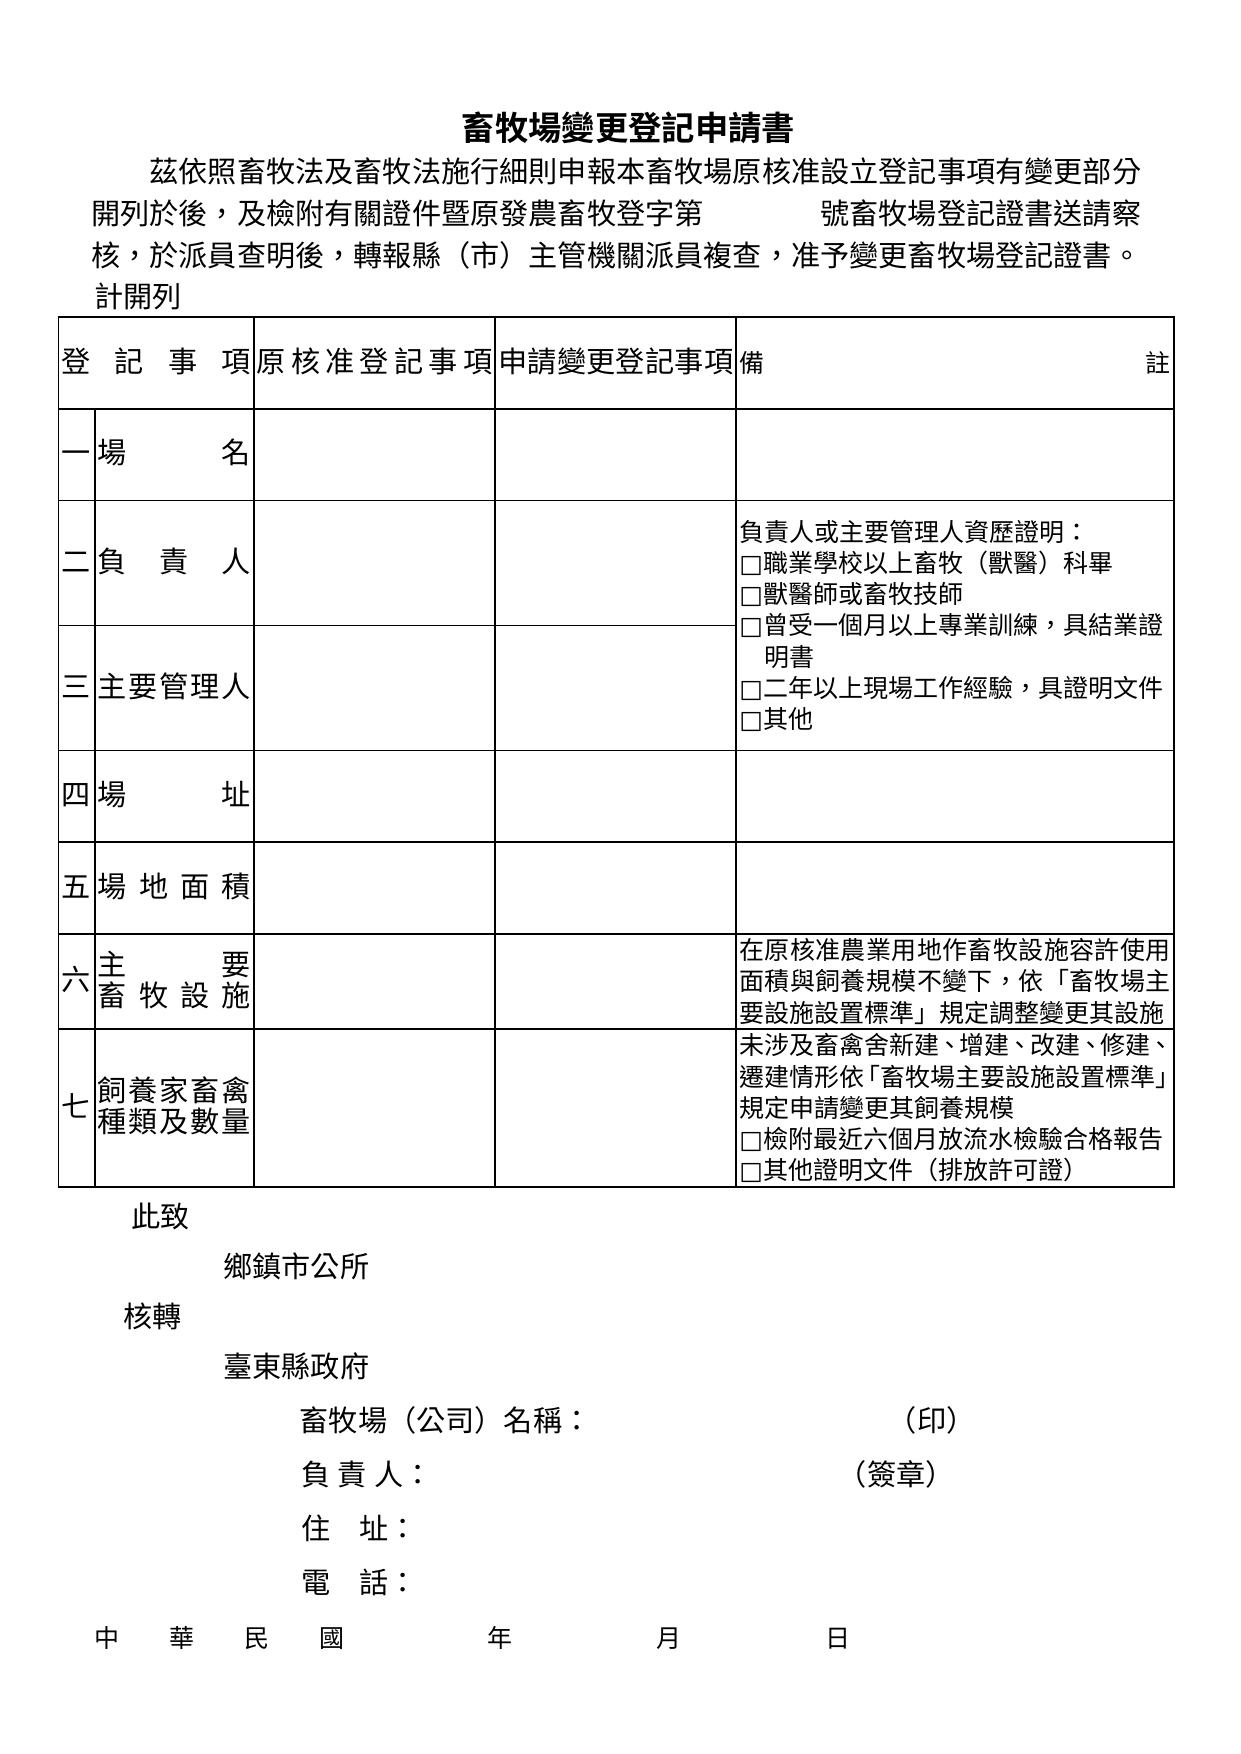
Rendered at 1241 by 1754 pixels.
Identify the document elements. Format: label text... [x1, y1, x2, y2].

table_cell [496, 626, 735, 749]
table_cell 四 [59, 751, 94, 841]
table_cell [496, 843, 735, 933]
text 畜牧場（公司）名稱： （印） [94, 1388, 1162, 1442]
table_cell 場名 [96, 410, 253, 499]
text 電 話： [94, 1550, 1162, 1604]
table_cell 未涉及畜禽舍新建、增建、改建、修建、遷建情形依「畜牧場主要設施設置標準」規定申請變更其飼養規模 □檢附最近六個月放流水檢驗合格報告 □其他證明文件（排放許可證） [737, 1030, 1173, 1186]
text 此致 [94, 1188, 1162, 1238]
table_cell 負責人或主要管理人資歷證明： □職業學校以上畜牧（獸醫）科畢 □獸醫師或畜牧技師 □曾受一個月以上專業訓練，具結業證明書 □二年以上現場工作經驗，具證明文件 □其他 [737, 501, 1173, 749]
table_cell [496, 501, 735, 624]
table_cell 負責人 [96, 501, 253, 624]
table_cell [255, 410, 494, 499]
table_cell 主要管理人 [96, 626, 253, 749]
table_cell [255, 501, 494, 624]
table_cell 場址 [96, 751, 253, 841]
table_cell 場地面積 [96, 843, 253, 933]
text 茲依照畜牧法及畜牧法施行細則申報本畜牧場原核准設立登記事項有變更部分開列於後，及檢附有關證件暨原發農畜牧登字第 號畜牧場登記證書送請察核，於派員查明後，轉報縣（市）主管機關派員複查，准予變更畜牧場登記證書。 [91, 149, 1162, 274]
table_cell 主要 畜牧設施 [96, 935, 253, 1028]
table_cell [255, 843, 494, 933]
table_cell 二 [59, 501, 94, 624]
table_cell [737, 410, 1173, 499]
table_cell [255, 626, 494, 749]
text 計開列 [21, 274, 1162, 316]
text 臺東縣政府 [94, 1338, 1162, 1388]
text 鄉鎮市公所 [94, 1238, 1162, 1288]
table_cell 一 [59, 410, 94, 499]
table_cell [737, 751, 1173, 841]
text 住 址： [94, 1496, 1162, 1550]
table_cell [255, 1030, 494, 1186]
table_cell 三 [59, 626, 94, 749]
table_cell [255, 751, 494, 841]
table_header 備 註 [737, 318, 1173, 408]
text 畜牧場變更登記申請書 [94, 104, 1162, 149]
table_cell [496, 751, 735, 841]
table_cell 五 [59, 843, 94, 933]
table_cell [496, 1030, 735, 1186]
text 核轉 [94, 1288, 1162, 1338]
table_cell [255, 935, 494, 1028]
table_cell [496, 935, 735, 1028]
table_cell [737, 843, 1173, 933]
table_header 登記事項 [59, 318, 253, 408]
text 負 責 人： （簽章） [94, 1442, 1162, 1496]
table_cell 在原核准農業用地作畜牧設施容許使用面積與飼養規模不變下，依「畜牧場主要設施設置標準」規定調整變更其設施 [737, 935, 1173, 1028]
table_cell 七 [59, 1030, 94, 1186]
text 中 華 民 國 年 月 日 [94, 1604, 1162, 1658]
table_header 申請變更登記事項 [496, 318, 735, 408]
table_cell [496, 410, 735, 499]
table_cell 六 [59, 935, 94, 1028]
table_header 原核准登記事項 [255, 318, 494, 408]
table_cell 飼養家畜禽種類及數量 [96, 1030, 253, 1186]
